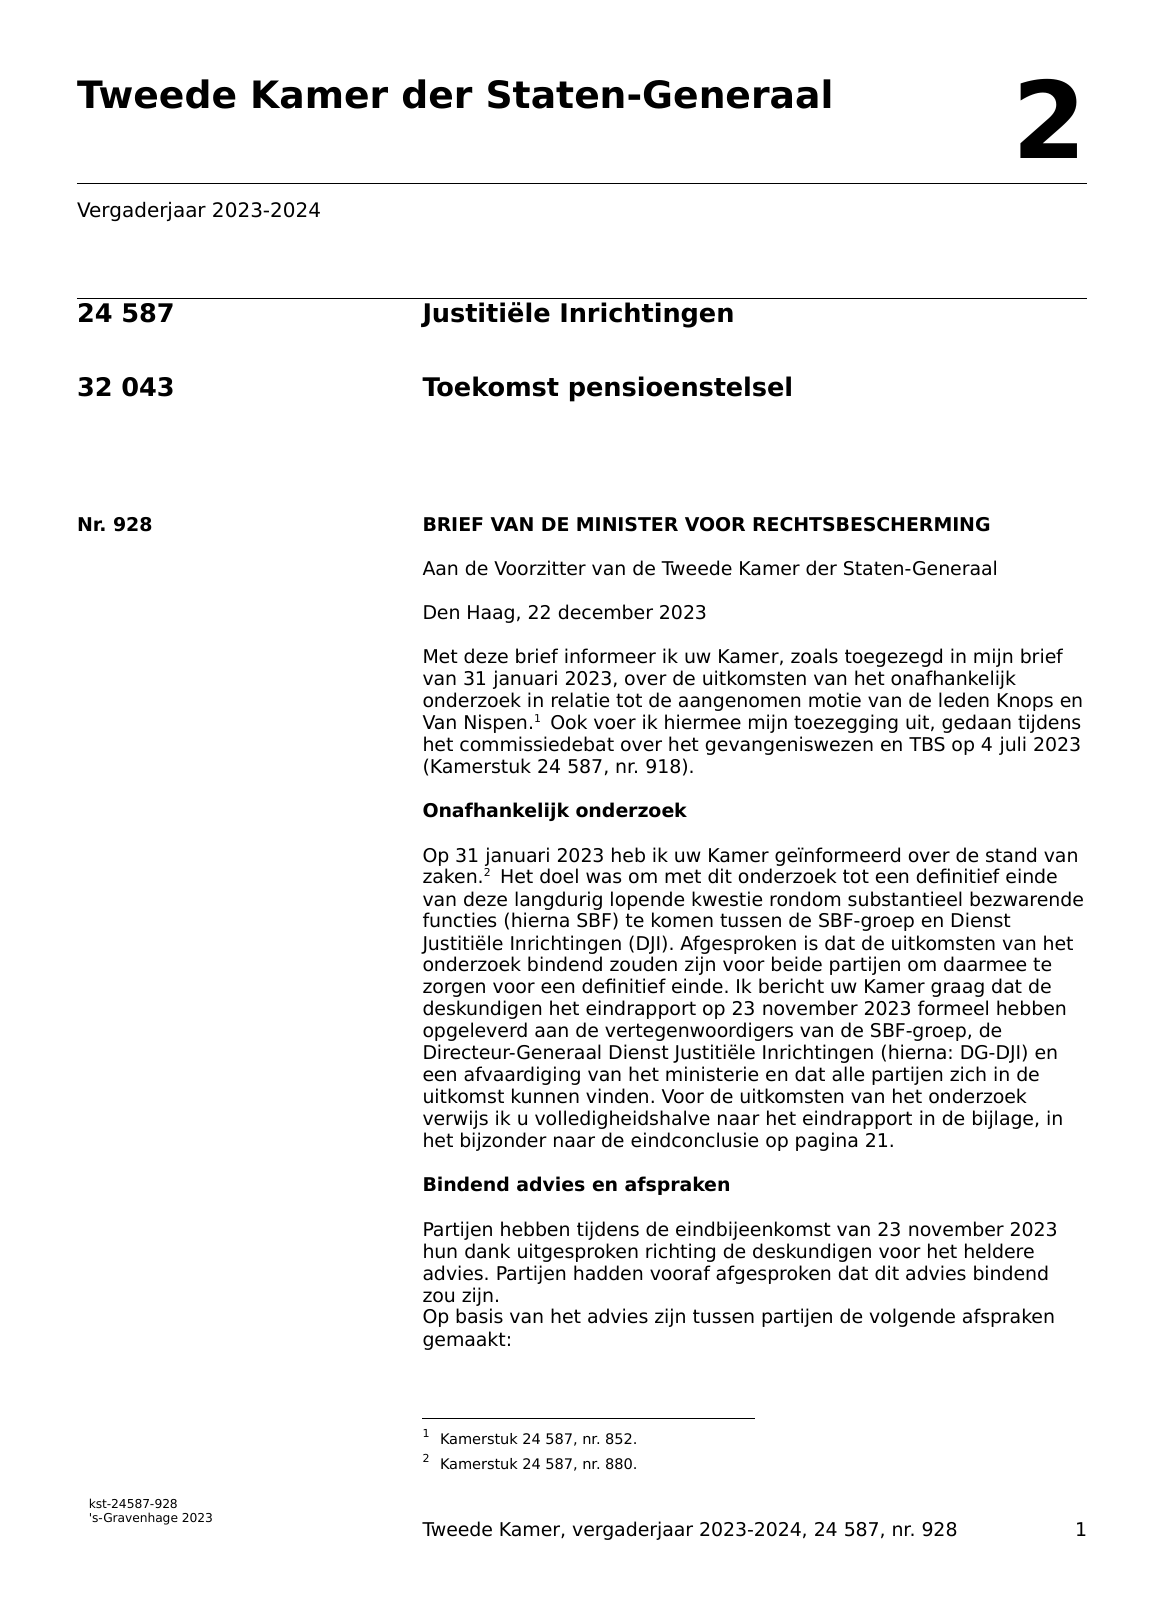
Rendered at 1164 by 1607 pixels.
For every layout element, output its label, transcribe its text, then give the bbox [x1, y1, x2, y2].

text Kamerstuk 24 587, nr. 852. [422, 1427, 1087, 1449]
text Op basis van het advies zijn tussen partijen de volgende afspraken gemaakt: [422, 1306, 1087, 1350]
text Den Haag, 22 december 2023 [422, 602, 1087, 624]
subtitle 24 587 Justitiële Inrichtingen [77, 299, 1087, 329]
text 's-Gravenhage 2023 [88, 1511, 323, 1525]
subtitle Onafhankelijk onderzoek [422, 800, 1087, 822]
subtitle Nr. 928 BRIEF VAN DE MINISTER VOOR RECHTSBESCHERMING [77, 514, 1087, 536]
text kst-24587-928 [88, 1497, 323, 1511]
text Partijen hebben tijdens de eindbijeenkomst van 23 november 2023 hun dank uitgesproken richting de deskundigen voor het heldere advies. Partijen hadden vooraf afgesproken dat dit advies bindend zou zijn. [422, 1218, 1087, 1306]
text Met deze brief informeer ik uw Kamer, zoals toegezegd in mijn brief van 31 januari 2023, over de uitkomsten van het onafhankelijk onderzoek in relatie tot de aangenomen motie van de leden Knops en Van Nispen. Ook voer ik hiermee mijn toezegging uit, gedaan tijdens het commissiedebat over het gevangeniswezen en TBS op 4 juli 2023 (Kamerstuk 24 587, nr. 918). [422, 646, 1087, 778]
text Op 31 januari 2023 heb ik uw Kamer geïnformeerd over de stand van zaken. Het doel was om met dit onderzoek tot een definitief einde van deze langdurig lopende kwestie rondom substantieel bezwarende functies (hierna SBF) te komen tussen de SBF-groep en Dienst Justitiële Inrichtingen (DJI). Afgesproken is dat de uitkomsten van het onderzoek bindend zouden zijn voor beide partijen om daarmee te zorgen voor een definitief einde. Ik bericht uw Kamer graag dat de deskundigen het eindrapport op 23 november 2023 formeel hebben opgeleverd aan de vertegenwoordigers van de SBF-groep, de Directeur-Generaal Dienst Justitiële Inrichtingen (hierna: DG-DJI) en een afvaardiging van het ministerie en dat alle partijen zich in de uitkomst kunnen vinden. Voor de uitkomsten van het onderzoek verwijs ik u volledigheidshalve naar het eindrapport in de bijlage, in het bijzonder naar de eindconclusie op pagina 21. [422, 844, 1087, 1152]
table_cell Vergaderjaar 2023-2024 [77, 184, 1087, 298]
table_header 2 [886, 59, 1087, 183]
text Kamerstuk 24 587, nr. 880. [422, 1452, 1087, 1474]
text Aan de Voorzitter van de Tweede Kamer der Staten-Generaal [422, 558, 1087, 580]
subtitle Bindend advies en afspraken [422, 1174, 1087, 1196]
subtitle 32 043 Toekomst pensioenstelsel [77, 373, 1087, 403]
table_header Tweede Kamer der Staten-Generaal [77, 59, 886, 183]
